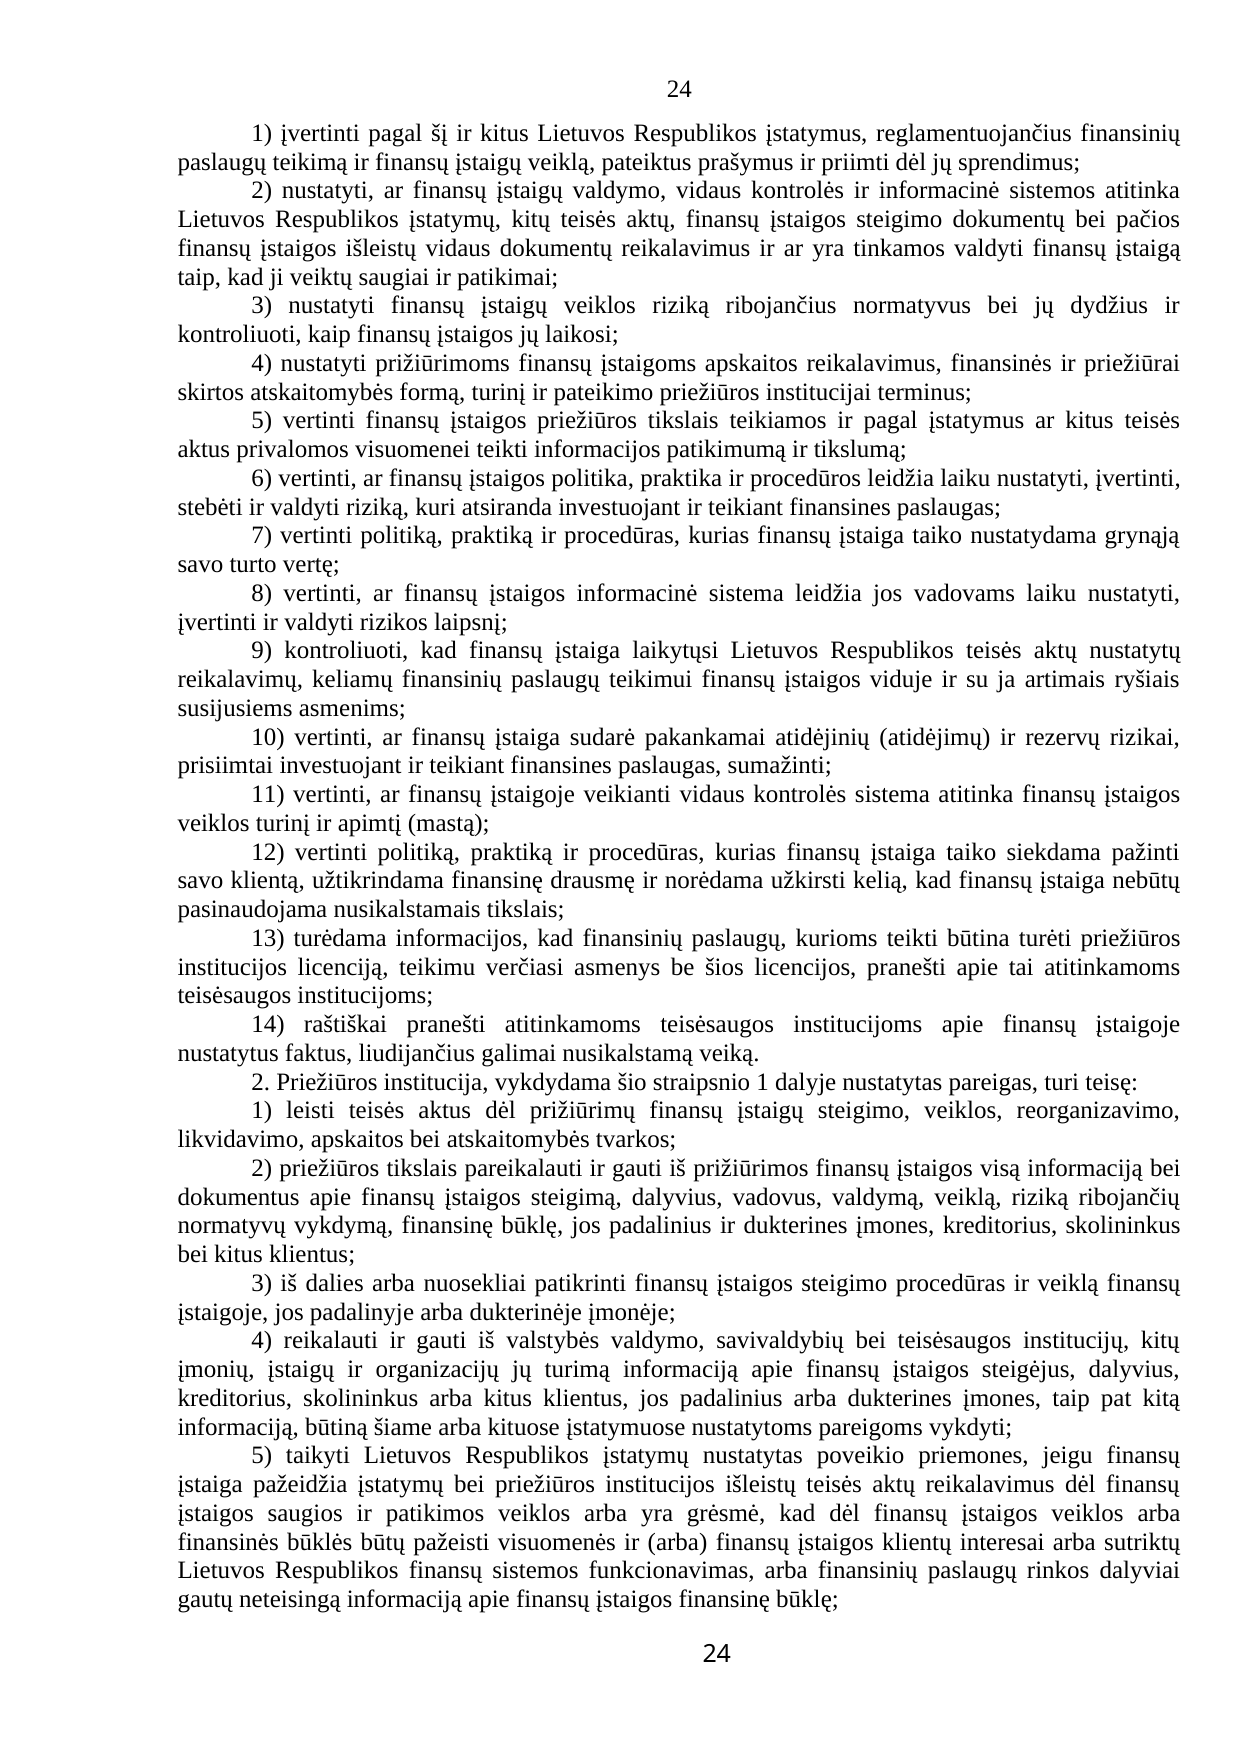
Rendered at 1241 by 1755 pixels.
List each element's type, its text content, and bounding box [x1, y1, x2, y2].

text 4) nustatyti prižiūrimoms finansų įstaigoms apskaitos reikalavimus, finansinės ir priežiūrai skirtos atskaitomybės formą, turinį ir pateikimo priežiūros institucijai terminus; [177, 348, 1181, 406]
text 14) raštiškai pranešti atitinkamoms teisėsaugos institucijoms apie finansų įstaigoje nustatytus faktus, liudijančius galimai nusikalstamą veiką. [177, 1009, 1181, 1067]
text 1) įvertinti pagal šį ir kitus Lietuvos Respublikos įstatymus, reglamentuojančius finansinių paslaugų teikimą ir finansų įstaigų veiklą, pateiktus prašymus ir priimti dėl jų sprendimus; [177, 118, 1181, 176]
text 2. Priežiūros institucija, vykdydama šio straipsnio 1 dalyje nustatytas pareigas, turi teisę: [177, 1067, 1181, 1096]
text 11) vertinti, ar finansų įstaigoje veikianti vidaus kontrolės sistema atitinka finansų įstaigos veiklos turinį ir apimtį (mastą); [177, 779, 1181, 837]
text 12) vertinti politiką, praktiką ir procedūras, kurias finansų įstaiga taiko siekdama pažinti savo klientą, užtikrindama finansinę drausmę ir norėdama užkirsti kelią, kad finansų įstaiga nebūtų pasinaudojama nusikalstamais tikslais; [177, 837, 1181, 923]
text 1) leisti teisės aktus dėl prižiūrimų finansų įstaigų steigimo, veiklos, reorganizavimo, likvidavimo, apskaitos bei atskaitomybės tvarkos; [177, 1096, 1181, 1153]
text 5) vertinti finansų įstaigos priežiūros tikslais teikiamos ir pagal įstatymus ar kitus teisės aktus privalomos visuomenei teikti informacijos patikimumą ir tikslumą; [177, 406, 1181, 463]
text 13) turėdama informacijos, kad finansinių paslaugų, kurioms teikti būtina turėti priežiūros institucijos licenciją, teikimu verčiasi asmenys be šios licencijos, pranešti apie tai atitinkamoms teisėsaugos institucijoms; [177, 923, 1181, 1009]
text 3) nustatyti finansų įstaigų veiklos riziką ribojančius normatyvus bei jų dydžius ir kontroliuoti, kaip finansų įstaigos jų laikosi; [177, 291, 1181, 348]
text 10) vertinti, ar finansų įstaiga sudarė pakankamai atidėjinių (atidėjimų) ir rezervų rizikai, prisiimtai investuojant ir teikiant finansines paslaugas, sumažinti; [177, 722, 1181, 779]
text 3) iš dalies arba nuosekliai patikrinti finansų įstaigos steigimo procedūras ir veiklą finansų įstaigoje, jos padalinyje arba dukterinėje įmonėje; [177, 1268, 1181, 1326]
text 9) kontroliuoti, kad finansų įstaiga laikytųsi Lietuvos Respublikos teisės aktų nustatytų reikalavimų, keliamų finansinių paslaugų teikimui finansų įstaigos viduje ir su ja artimais ryšiais susijusiems asmenims; [177, 636, 1181, 722]
text 4) reikalauti ir gauti iš valstybės valdymo, savivaldybių bei teisėsaugos institucijų, kitų įmonių, įstaigų ir organizacijų jų turimą informaciją apie finansų įstaigos steigėjus, dalyvius, kreditorius, skolininkus arba kitus klientus, jos padalinius arba dukterines įmones, taip pat kitą informaciją, būtiną šiame arba kituose įstatymuose nustatytoms pareigoms vykdyti; [177, 1326, 1181, 1441]
text 2) nustatyti, ar finansų įstaigų valdymo, vidaus kontrolės ir informacinė sistemos atitinka Lietuvos Respublikos įstatymų, kitų teisės aktų, finansų įstaigos steigimo dokumentų bei pačios finansų įstaigos išleistų vidaus dokumentų reikalavimus ir ar yra tinkamos valdyti finansų įstaigą taip, kad ji veiktų saugiai ir patikimai; [177, 176, 1181, 291]
text 8) vertinti, ar finansų įstaigos informacinė sistema leidžia jos vadovams laiku nustatyti, įvertinti ir valdyti rizikos laipsnį; [177, 578, 1181, 636]
text 2) priežiūros tikslais pareikalauti ir gauti iš prižiūrimos finansų įstaigos visą informaciją bei dokumentus apie finansų įstaigos steigimą, dalyvius, vadovus, valdymą, veiklą, riziką ribojančių normatyvų vykdymą, finansinę būklę, jos padalinius ir dukterines įmones, kreditorius, skolininkus bei kitus klientus; [177, 1153, 1181, 1268]
text 5) taikyti Lietuvos Respublikos įstatymų nustatytas poveikio priemones, jeigu finansų įstaiga pažeidžia įstatymų bei priežiūros institucijos išleistų teisės aktų reikalavimus dėl finansų įstaigos saugios ir patikimos veiklos arba yra grėsmė, kad dėl finansų įstaigos veiklos arba finansinės būklės būtų pažeisti visuomenės ir (arba) finansų įstaigos klientų interesai arba sutriktų Lietuvos Respublikos finansų sistemos funkcionavimas, arba finansinių paslaugų rinkos dalyviai gautų neteisingą informaciją apie finansų įstaigos finansinę būklę; [177, 1441, 1181, 1613]
text 6) vertinti, ar finansų įstaigos politika, praktika ir procedūros leidžia laiku nustatyti, įvertinti, stebėti ir valdyti riziką, kuri atsiranda investuojant ir teikiant finansines paslaugas; [177, 463, 1181, 521]
text 7) vertinti politiką, praktiką ir procedūras, kurias finansų įstaiga taiko nustatydama grynąją savo turto vertę; [177, 521, 1181, 578]
